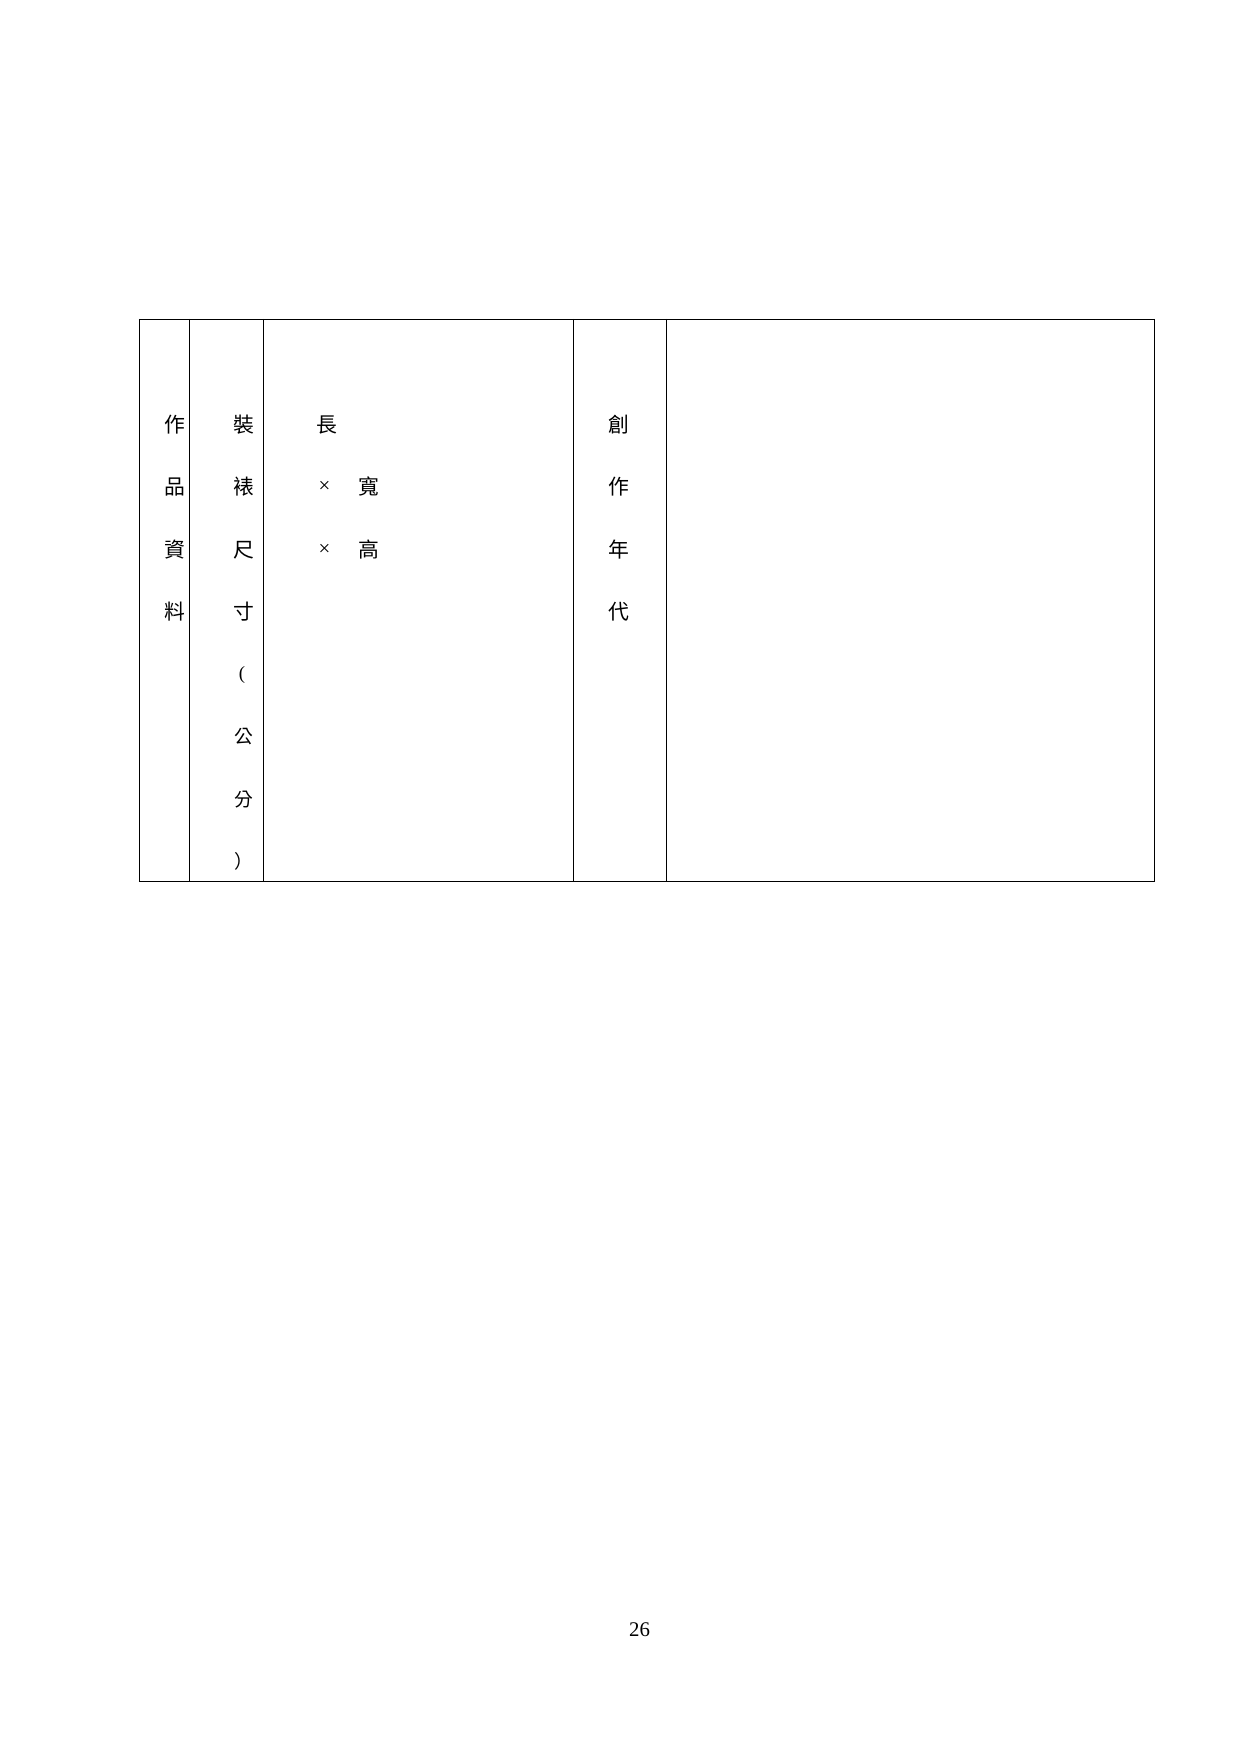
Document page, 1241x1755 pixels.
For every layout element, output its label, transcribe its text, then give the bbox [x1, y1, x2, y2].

table_cell 作品資料 [140, 320, 189, 881]
table_cell 裝裱 尺寸 (公分） [190, 320, 263, 881]
table_cell 長 × 寬 × 高 [264, 320, 573, 881]
table_cell 創作 年代 [574, 320, 666, 881]
table_cell [667, 320, 1154, 881]
